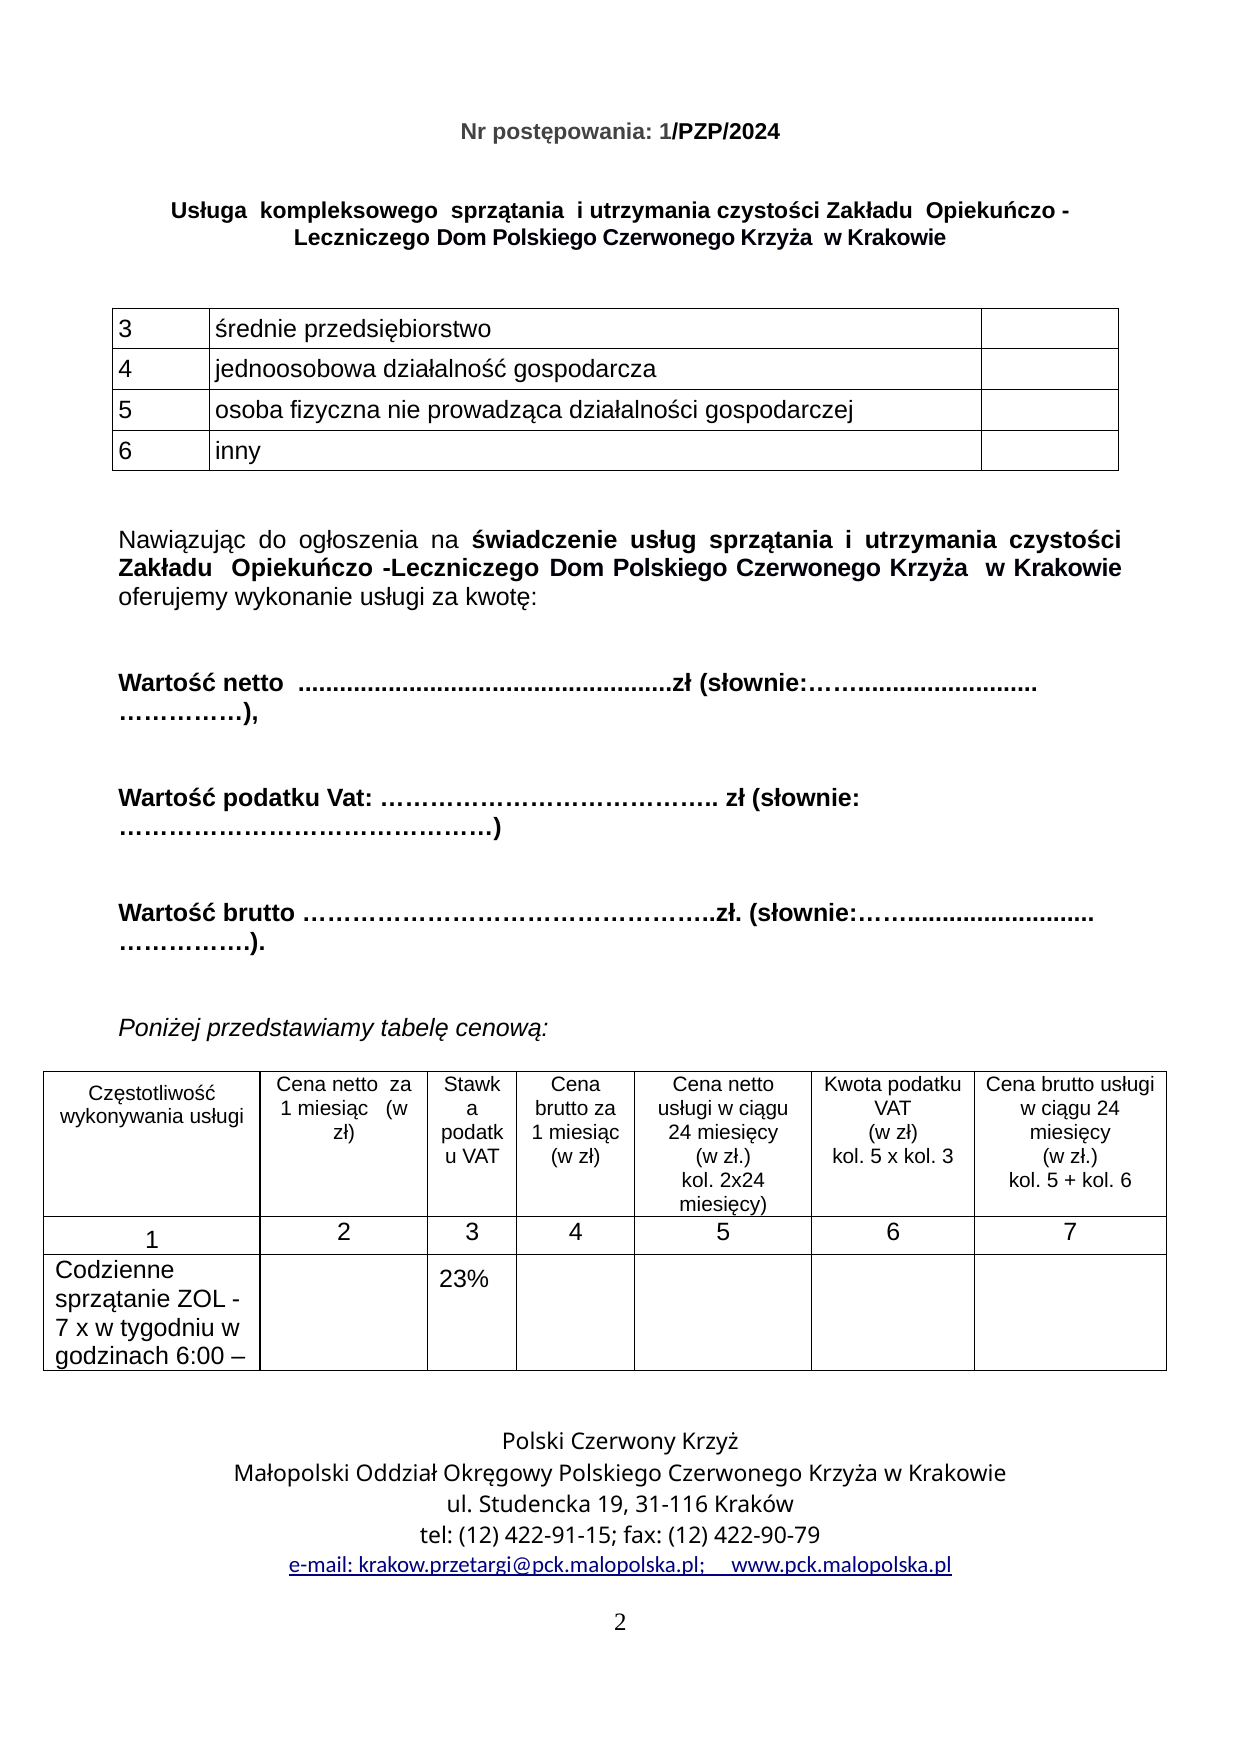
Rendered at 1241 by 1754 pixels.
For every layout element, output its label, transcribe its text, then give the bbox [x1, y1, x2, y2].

table_cell 3 [428, 1217, 516, 1254]
table_cell 7 [975, 1217, 1166, 1254]
table_cell Codzienne sprzątanie ZOL - 7 x w tygodniu w godzinach 6:00 – [44, 1255, 259, 1370]
table_cell [982, 390, 1118, 429]
text Nawiązując do ogłoszenia na świadczenie usług sprzątania i utrzymania czystości Zakładu Opiekuńczo -Leczniczego Dom Polskiego Czerwonego Krzyża w Krakowie oferujemy wykonanie usługi za kwotę: [118, 524, 1122, 611]
text Wartość podatku Vat: ………………………………….. zł (słownie: ………………………………………) [118, 783, 1122, 841]
table_cell 6 [812, 1217, 974, 1254]
table_header Cena brutto za 1 miesiąc (w zł) [517, 1072, 634, 1216]
text Poniżej przedstawiamy tabelę cenową: [118, 1013, 1122, 1042]
table_cell [982, 431, 1118, 470]
table_cell 23% [428, 1255, 516, 1370]
table_cell [517, 1255, 634, 1370]
table_cell średnie przedsiębiorstwo [210, 309, 981, 348]
table_cell inny [210, 431, 981, 470]
table_cell [812, 1255, 974, 1370]
table_cell 4 [517, 1217, 634, 1254]
table_cell 2 [261, 1217, 427, 1254]
table_header Stawka podatku VAT [428, 1072, 516, 1216]
table_cell [982, 349, 1118, 389]
table_cell [975, 1255, 1166, 1370]
table_header Cena netto usługi w ciągu 24 miesięcy (w zł.) kol. 2x24 miesięcy) [635, 1072, 811, 1216]
table_cell osoba fizyczna nie prowadząca działalności gospodarczej [210, 390, 981, 429]
table_cell [261, 1255, 427, 1370]
table_cell jednoosobowa działalność gospodarcza [210, 349, 981, 389]
table_cell [635, 1255, 811, 1370]
table_header Cena brutto usługi w ciągu 24 miesięcy (w zł.) kol. 5 + kol. 6 [975, 1072, 1166, 1216]
table_header Częstotliwość wykonywania usługi [44, 1072, 259, 1216]
table_header Kwota podatku VAT (w zł) kol. 5 x kol. 3 [812, 1072, 974, 1216]
table_header Cena netto za 1 miesiąc (w zł) [261, 1072, 427, 1216]
table_cell 5 [113, 390, 209, 429]
text Wartość brutto …………………………………………..zł. (słownie:……...........................…………….). [118, 898, 1122, 956]
table_cell 6 [113, 431, 209, 470]
table_cell 3 [113, 309, 209, 348]
table_cell [982, 309, 1118, 348]
table_cell 4 [113, 349, 209, 389]
table_cell 1 [44, 1217, 259, 1254]
table_cell 5 [635, 1217, 811, 1254]
text Wartość netto ......................................................zł (słownie:……..........................……………), [118, 668, 1122, 726]
